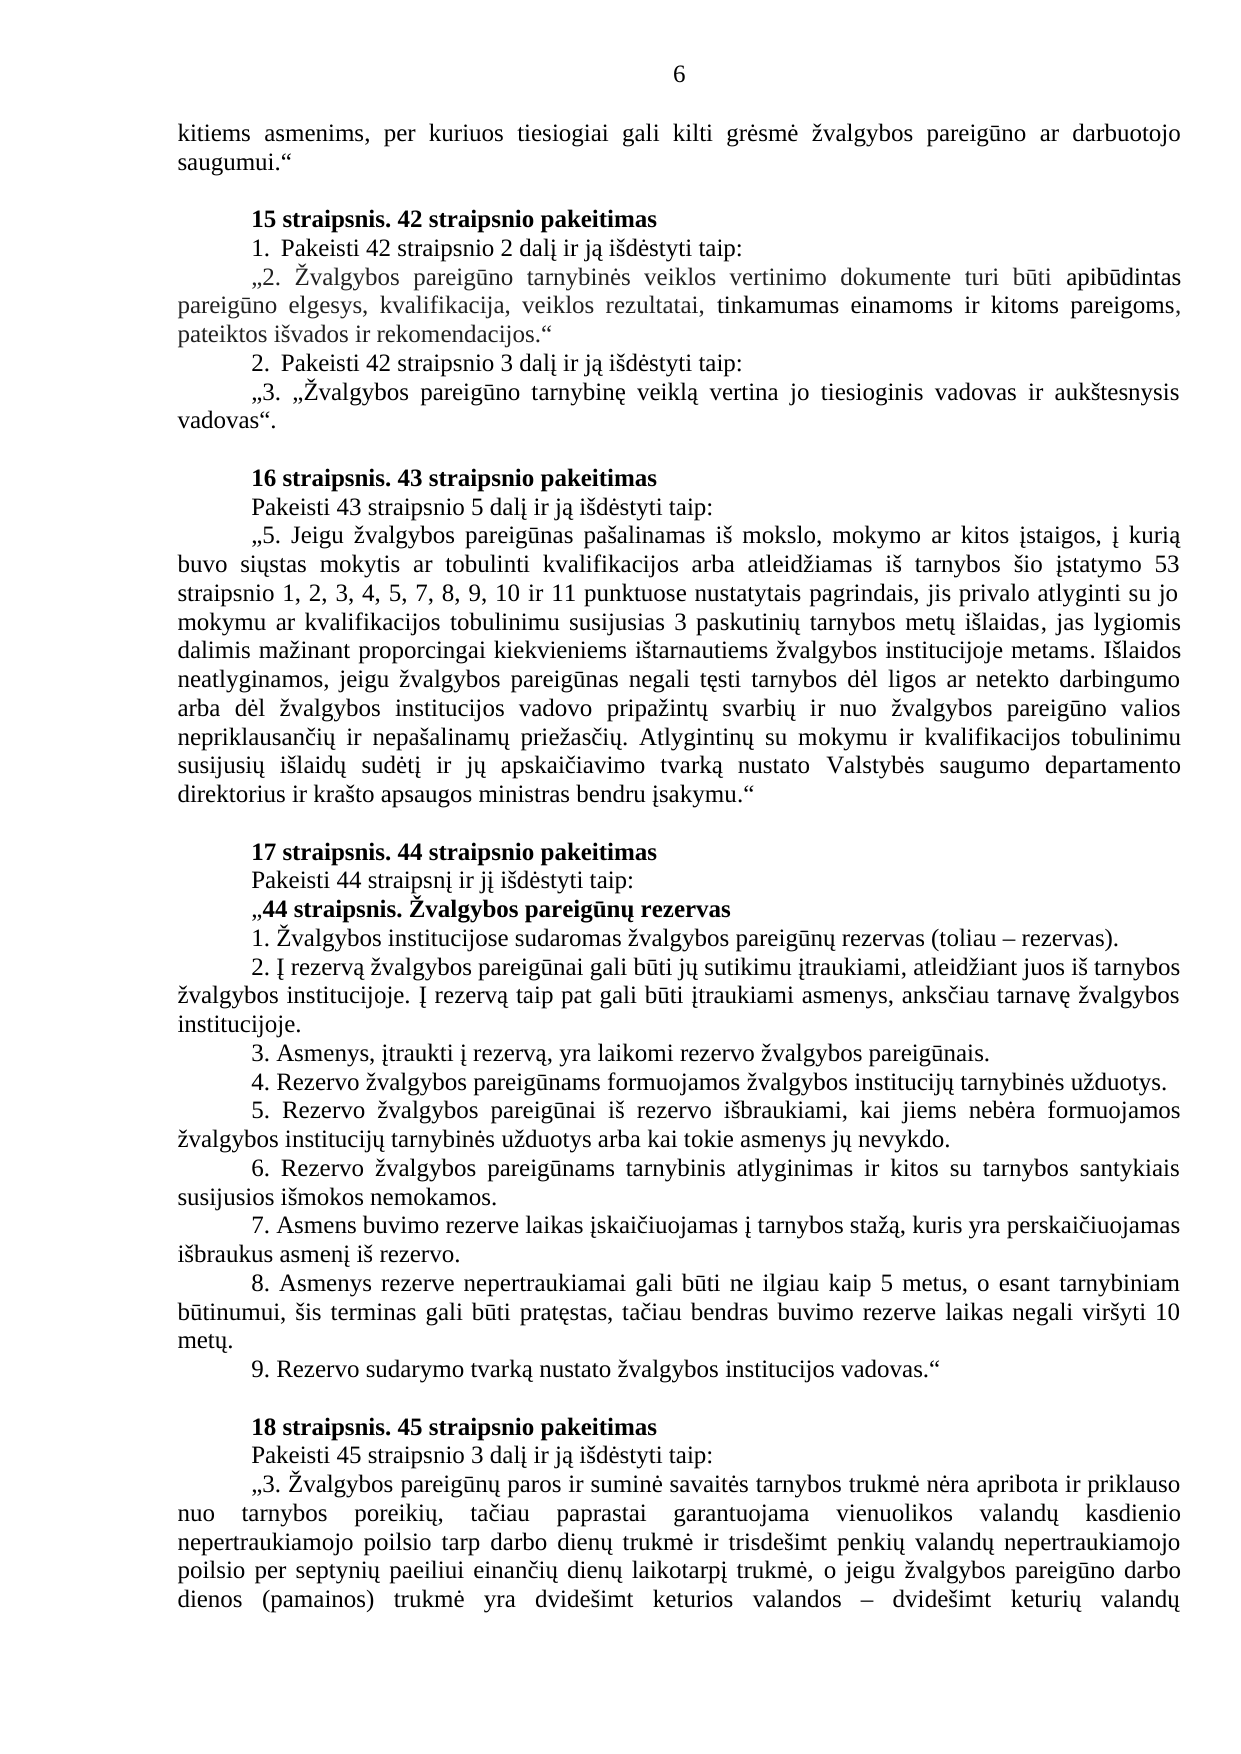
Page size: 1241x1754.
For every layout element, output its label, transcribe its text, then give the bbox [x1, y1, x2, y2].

text 3. Asmenys, įtraukti į rezervą, yra laikomi rezervo žvalgybos pareigūnais. [177, 1038, 1181, 1067]
text 7. Asmens buvimo rezerve laikas įskaičiuojamas į tarnybos stažą, kuris yra perskaičiuojamas išbraukus asmenį iš rezervo. [177, 1211, 1181, 1268]
text Pakeisti 43 straipsnio 5 dalį ir ją išdėstyti taip: [177, 492, 1181, 521]
text 2. Pakeisti 42 straipsnio 3 dalį ir ją išdėstyti taip: [177, 348, 1181, 377]
text 6. Rezervo žvalgybos pareigūnams tarnybinis atlyginimas ir kitos su tarnybos santykiais susijusios išmokos nemokamos. [177, 1153, 1181, 1211]
text 5. Rezervo žvalgybos pareigūnai iš rezervo išbraukiami, kai jiems nebėra formuojamos žvalgybos institucijų tarnybinės užduotys arba kai tokie asmenys jų nevykdo. [177, 1096, 1181, 1153]
text 8. Asmenys rezerve nepertraukiamai gali būti ne ilgiau kaip 5 metus, o esant tarnybiniam būtinumui, šis terminas gali būti pratęstas, tačiau bendras buvimo rezerve laikas negali viršyti 10 metų. [177, 1268, 1181, 1354]
text 2. Į rezervą žvalgybos pareigūnai gali būti jų sutikimu įtraukiami, atleidžiant juos iš tarnybos žvalgybos institucijoje. Į rezervą taip pat gali būti įtraukiami asmenys, anksčiau tarnavę žvalgybos institucijoje. [177, 952, 1181, 1038]
text „3. „Žvalgybos pareigūno tarnybinę veiklą vertina jo tiesioginis vadovas ir aukštesnysis vadovas“. [177, 377, 1181, 434]
text „2. Žvalgybos pareigūno tarnybinės veiklos vertinimo dokumente turi būti apibūdintas pareigūno elgesys, kvalifikacija, veiklos rezultatai, tinkamumas einamoms ir kitoms pareigoms, pateiktos išvados ir rekomendacijos.“ [177, 262, 1181, 348]
text 18 straipsnis. 45 straipsnio pakeitimas [177, 1412, 1181, 1441]
text 1. Žvalgybos institucijose sudaromas žvalgybos pareigūnų rezervas (toliau – rezervas). [177, 923, 1181, 952]
text Pakeisti 45 straipsnio 3 dalį ir ją išdėstyti taip: [177, 1441, 1181, 1469]
text 4. Rezervo žvalgybos pareigūnams formuojamos žvalgybos institucijų tarnybinės užduotys. [177, 1067, 1181, 1096]
text 16 straipsnis. 43 straipsnio pakeitimas [177, 463, 1181, 492]
text „44 straipsnis. Žvalgybos pareigūnų rezervas [177, 894, 1181, 923]
text 17 straipsnis. 44 straipsnio pakeitimas [177, 837, 1181, 866]
text Pakeisti 44 straipsnį ir jį išdėstyti taip: [177, 866, 1181, 894]
text 15 straipsnis. 42 straipsnio pakeitimas [177, 204, 1181, 233]
text kitiems asmenims, per kuriuos tiesiogiai gali kilti grėsmė žvalgybos pareigūno ar darbuotojo saugumui.“ [177, 118, 1181, 176]
text „3. Žvalgybos pareigūnų paros ir suminė savaitės tarnybos trukmė nėra apribota ir priklauso nuo tarnybos poreikių, tačiau paprastai garantuojama vienuolikos valandų kasdienio nepertraukiamojo poilsio tarp darbo dienų trukmė ir trisdešimt penkių valandų nepertraukiamojo poilsio per septynių paeiliui einančių dienų laikotarpį trukmė, o jeigu žvalgybos pareigūno darbo dienos (pamainos) trukmė yra dvidešimt keturios valandos – dvidešimt keturių valandų [177, 1469, 1181, 1613]
text „5. Jeigu žvalgybos pareigūnas pašalinamas iš mokslo, mokymo ar kitos įstaigos, į kurią buvo siųstas mokytis ar tobulinti kvalifikacijos arba atleidžiamas iš tarnybos šio įstatymo 53 straipsnio 1, 2, 3, 4, 5, 7, 8, 9, 10 ir 11 punktuose nustatytais pagrindais, jis privalo atlyginti su jo mokymu ar kvalifikacijos tobulinimu susijusias 3 paskutinių tarnybos metų išlaidas, jas lygiomis dalimis mažinant proporcingai kiekvieniems ištarnautiems žvalgybos institucijoje metams. Išlaidos neatlyginamos, jeigu žvalgybos pareigūnas negali tęsti tarnybos dėl ligos ar netekto darbingumo arba dėl žvalgybos institucijos vadovo pripažintų svarbių ir nuo žvalgybos pareigūno valios nepriklausančių ir nepašalinamų priežasčių. Atlygintinų su mokymu ir kvalifikacijos tobulinimu susijusių išlaidų sudėtį ir jų apskaičiavimo tvarką nustato Valstybės saugumo departamento direktorius ir krašto apsaugos ministras bendru įsakymu.“ [177, 521, 1181, 808]
text 1. Pakeisti 42 straipsnio 2 dalį ir ją išdėstyti taip: [251, 233, 1181, 262]
text 9. Rezervo sudarymo tvarką nustato žvalgybos institucijos vadovas.“ [177, 1354, 1181, 1383]
